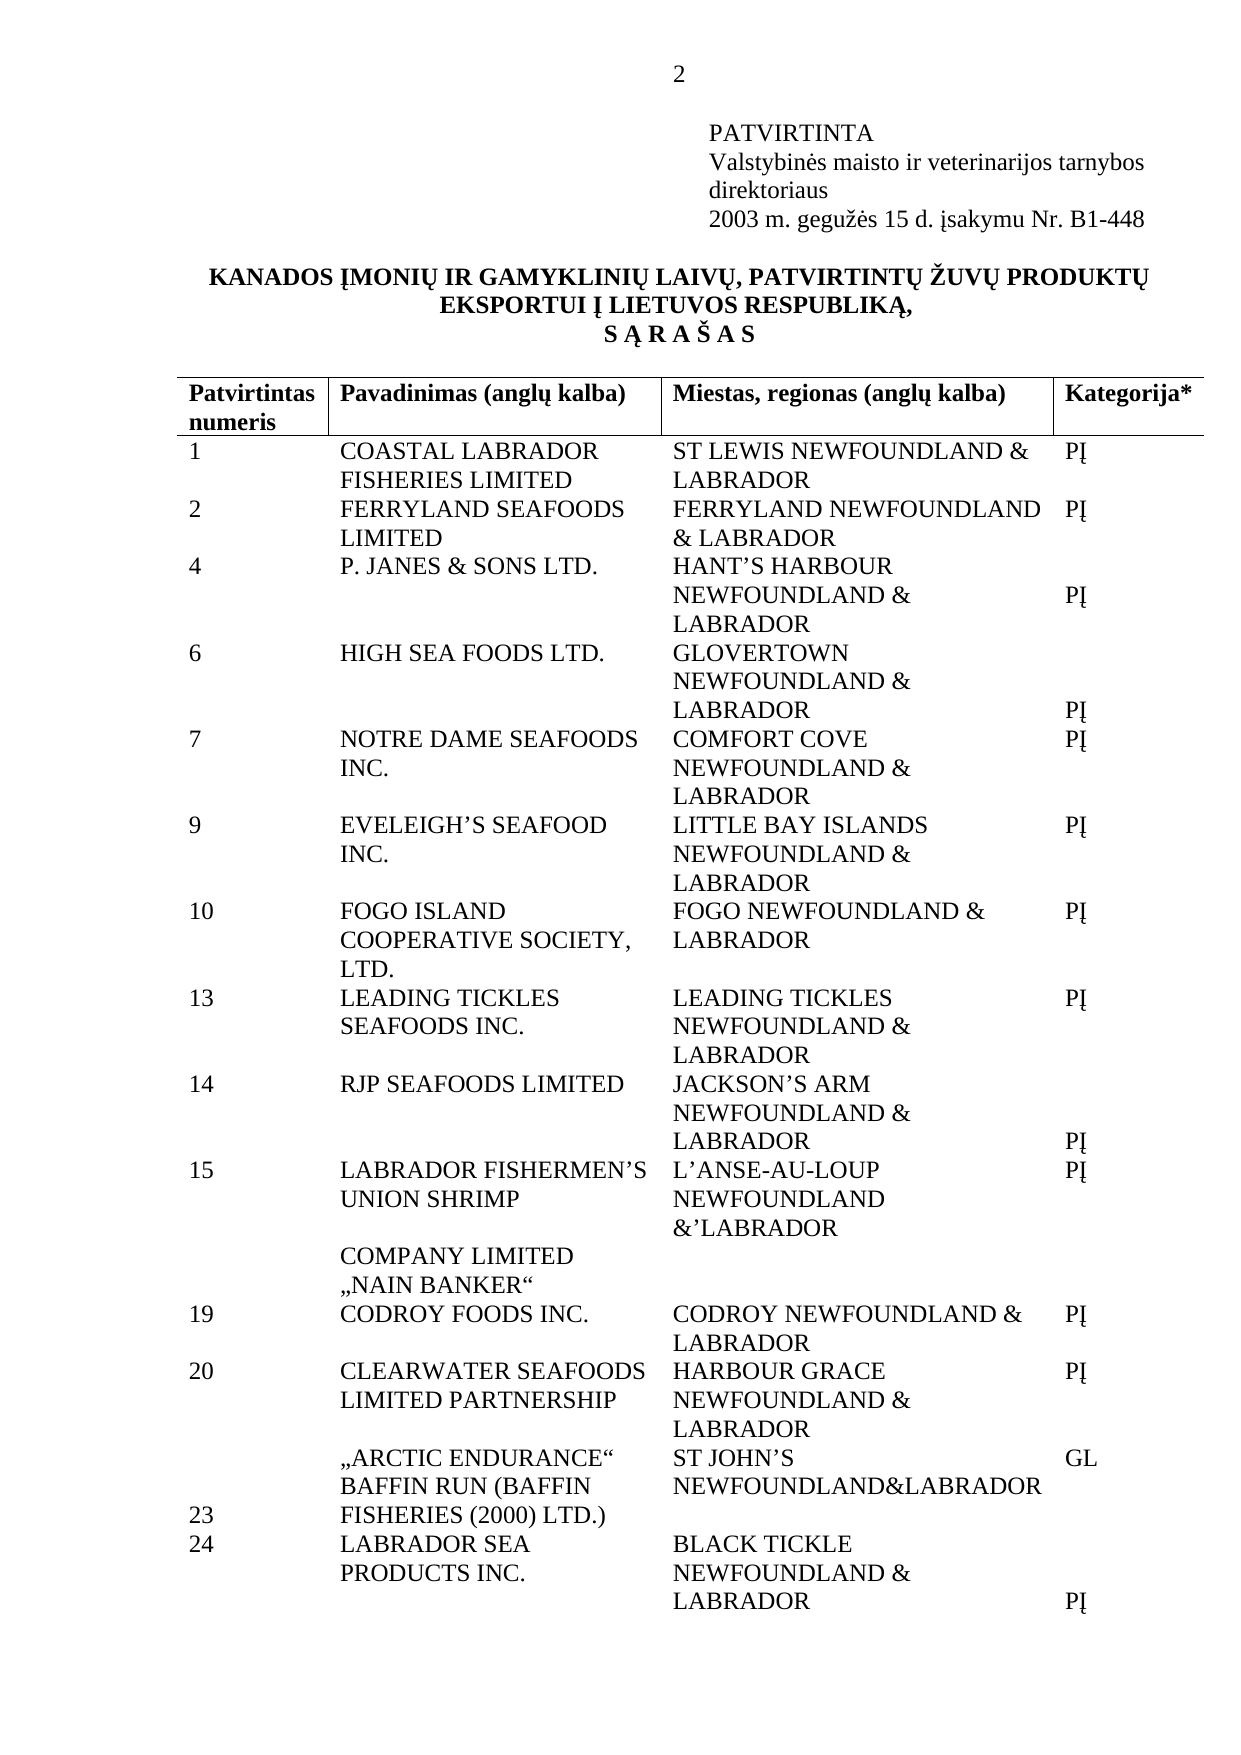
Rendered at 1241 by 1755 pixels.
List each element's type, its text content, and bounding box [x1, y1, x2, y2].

table_cell NEWFOUNDLAND & LABRADOR [661, 580, 1053, 638]
table_cell [177, 666, 328, 695]
table_cell [177, 1385, 328, 1443]
text PATVIRTINTA [709, 118, 1181, 147]
table_cell PĮ [1054, 494, 1204, 551]
table_cell Coastal Labrador Fisheries Limited [329, 436, 661, 494]
table_cell Leading Tickles Seafoods Inc. [329, 983, 661, 1069]
table_cell JACKSON’S ARM [661, 1069, 1053, 1098]
table_cell PĮ [1054, 1586, 1204, 1615]
table_cell NEWFOUNDLAND & [661, 1098, 1053, 1126]
table_cell PĮ [1054, 1155, 1204, 1184]
text Valstybinės maisto ir veterinarijos tarnybos [177, 147, 1181, 176]
table_cell [329, 666, 661, 695]
table_cell LABRADOR [661, 1586, 1053, 1615]
table_cell PĮ [1054, 896, 1204, 983]
table_cell Eveleigh’s Seafood Inc. [329, 810, 661, 896]
table_cell [1054, 1098, 1204, 1126]
text 2003 m. gegužės 15 d. įsakymu Nr. B1-448 [177, 204, 1181, 233]
table_cell [329, 1328, 661, 1356]
table_cell [1054, 1270, 1204, 1299]
table_cell [177, 1098, 328, 1126]
table_cell Company Limited [329, 1241, 661, 1270]
table_cell NEWFOUNDLAND & LABRADOR [661, 1385, 1053, 1443]
table_cell PĮ [1054, 983, 1204, 1069]
table_cell [177, 1443, 328, 1500]
table_cell PĮ [1054, 436, 1204, 494]
table_cell [1054, 1529, 1204, 1586]
table_cell 2 [177, 494, 328, 551]
table_cell HANT’S HARBOUR [661, 551, 1053, 580]
table_cell [1054, 551, 1204, 580]
table_cell BLACK TICKLE NEWFOUNDLAND & [661, 1529, 1053, 1586]
table_cell LEADING TICKLES NEWFOUNDLAND & LABRADOR [661, 983, 1053, 1069]
table_cell 10 [177, 896, 328, 983]
table_cell [177, 695, 328, 724]
table_cell [177, 1241, 328, 1270]
table_cell [329, 1586, 661, 1615]
table_cell LITTLE BAY ISLANDS NEWFOUNDLAND & LABRADOR [661, 810, 1053, 896]
table_cell 6 [177, 638, 328, 666]
table_cell [661, 1270, 1053, 1299]
table_cell [177, 1328, 328, 1356]
table_cell ST LEWIS NEWFOUNDLAND & LABRADOR [661, 436, 1053, 494]
table_cell 24 [177, 1529, 328, 1586]
table_cell PĮ [1054, 1299, 1204, 1328]
table_cell [1054, 666, 1204, 695]
table_cell NEWFOUNDLAND & [661, 666, 1053, 695]
table_cell [177, 1586, 328, 1615]
table_cell 7 [177, 724, 328, 810]
table_cell COMFORT COVE NEWFOUNDLAND & LABRADOR [661, 724, 1053, 810]
table_cell [329, 1213, 661, 1241]
table_cell PĮ [1054, 695, 1204, 724]
table_cell [661, 1500, 1053, 1529]
table_cell Clearwater Seafoods [329, 1356, 661, 1385]
table_cell [1054, 1213, 1204, 1241]
table_cell [177, 1126, 328, 1155]
table_header Miestas, regionas (anglų kalba) [662, 378, 1053, 435]
table_header Patvirtintas numeris [177, 378, 328, 435]
table_cell Notre Dame Seafoods Inc. [329, 724, 661, 810]
table_cell [1054, 1184, 1204, 1213]
table_cell PĮ [1054, 580, 1204, 638]
table_cell ST JOHN’S NEWFOUNDLAND&LABRADOR [661, 1443, 1053, 1500]
table_cell 19 [177, 1299, 328, 1328]
table_cell [177, 1213, 328, 1241]
table_cell L’ANSE-AU-LOUP [661, 1155, 1053, 1184]
table_cell Codroy Foods Inc. [329, 1299, 661, 1328]
table_cell 23 [177, 1500, 328, 1529]
table_cell LABRADOR [661, 1126, 1053, 1155]
table_cell GL [1054, 1443, 1204, 1500]
table_cell CODROY NEWFOUNDLAND & [661, 1299, 1053, 1328]
table_cell „Arctic Endurance“ BAFFIN RUN (BAFFIN FISHERIES (2000) LTD.) [329, 1443, 661, 1529]
table_cell 15 [177, 1155, 328, 1184]
table_cell NEWFOUNDLAND [661, 1184, 1053, 1213]
table_cell Union Shrimp [329, 1184, 661, 1213]
table_cell P. Janes & Sons Ltd. [329, 551, 661, 580]
table_cell [1054, 638, 1204, 666]
table_cell Limited Partnership [329, 1385, 661, 1443]
table_cell PĮ [1054, 724, 1204, 810]
table_cell [329, 695, 661, 724]
table_cell [1054, 1241, 1204, 1270]
text s ą r a š a s [177, 319, 1181, 348]
table_cell GLOVERTOWN [661, 638, 1053, 666]
text direktoriaus [177, 176, 1181, 204]
table_cell High Sea Foods Ltd. [329, 638, 661, 666]
table_cell [1054, 1385, 1204, 1443]
table_cell RJP Seafoods Limited [329, 1069, 661, 1098]
table_cell Labrador Fishermen’s [329, 1155, 661, 1184]
table_cell PĮ [1054, 1356, 1204, 1385]
table_cell Ferryland Seafoods Limited [329, 494, 661, 551]
table_cell Labrador Sea Products Inc. [329, 1529, 661, 1586]
table_header Kategorija* [1054, 378, 1204, 435]
table_cell 20 [177, 1356, 328, 1385]
table_cell [661, 1241, 1053, 1270]
table_cell [177, 1270, 328, 1299]
table_cell LABRADOR [661, 1328, 1053, 1356]
table_cell PĮ [1054, 1126, 1204, 1155]
table_cell LABRADOR [661, 695, 1053, 724]
table_cell [1054, 1328, 1204, 1356]
table_cell [177, 580, 328, 638]
table_cell [1054, 1500, 1204, 1529]
table_cell 1 [177, 436, 328, 494]
table_cell [177, 1184, 328, 1213]
table_cell „Nain Banker“ [329, 1270, 661, 1299]
table_header Pavadinimas (anglų kalba) [329, 378, 661, 435]
table_cell 4 [177, 551, 328, 580]
table_cell HARBOUR GRACE [661, 1356, 1053, 1385]
text KANADOS įmonių IR GAMYKLINIŲ LAIVŲ, patvirtintų žuvų produktų eksportui į LIETUVOS RESPUBLIKĄ, [177, 262, 1181, 319]
table_cell [329, 580, 661, 638]
table_cell Fogo Island Cooperative Society, Ltd. [329, 896, 661, 983]
table_cell &’LABRADOR [661, 1213, 1053, 1241]
table_cell PĮ [1054, 810, 1204, 896]
table_cell [329, 1126, 661, 1155]
table_cell FERRYLAND NEWFOUNDLAND & LABRADOR [661, 494, 1053, 551]
table_cell [329, 1098, 661, 1126]
table_cell 13 [177, 983, 328, 1069]
table_cell FOGO NEWFOUNDLAND & LABRADOR [661, 896, 1053, 983]
table_cell 14 [177, 1069, 328, 1098]
table_cell 9 [177, 810, 328, 896]
table_cell [1054, 1069, 1204, 1098]
